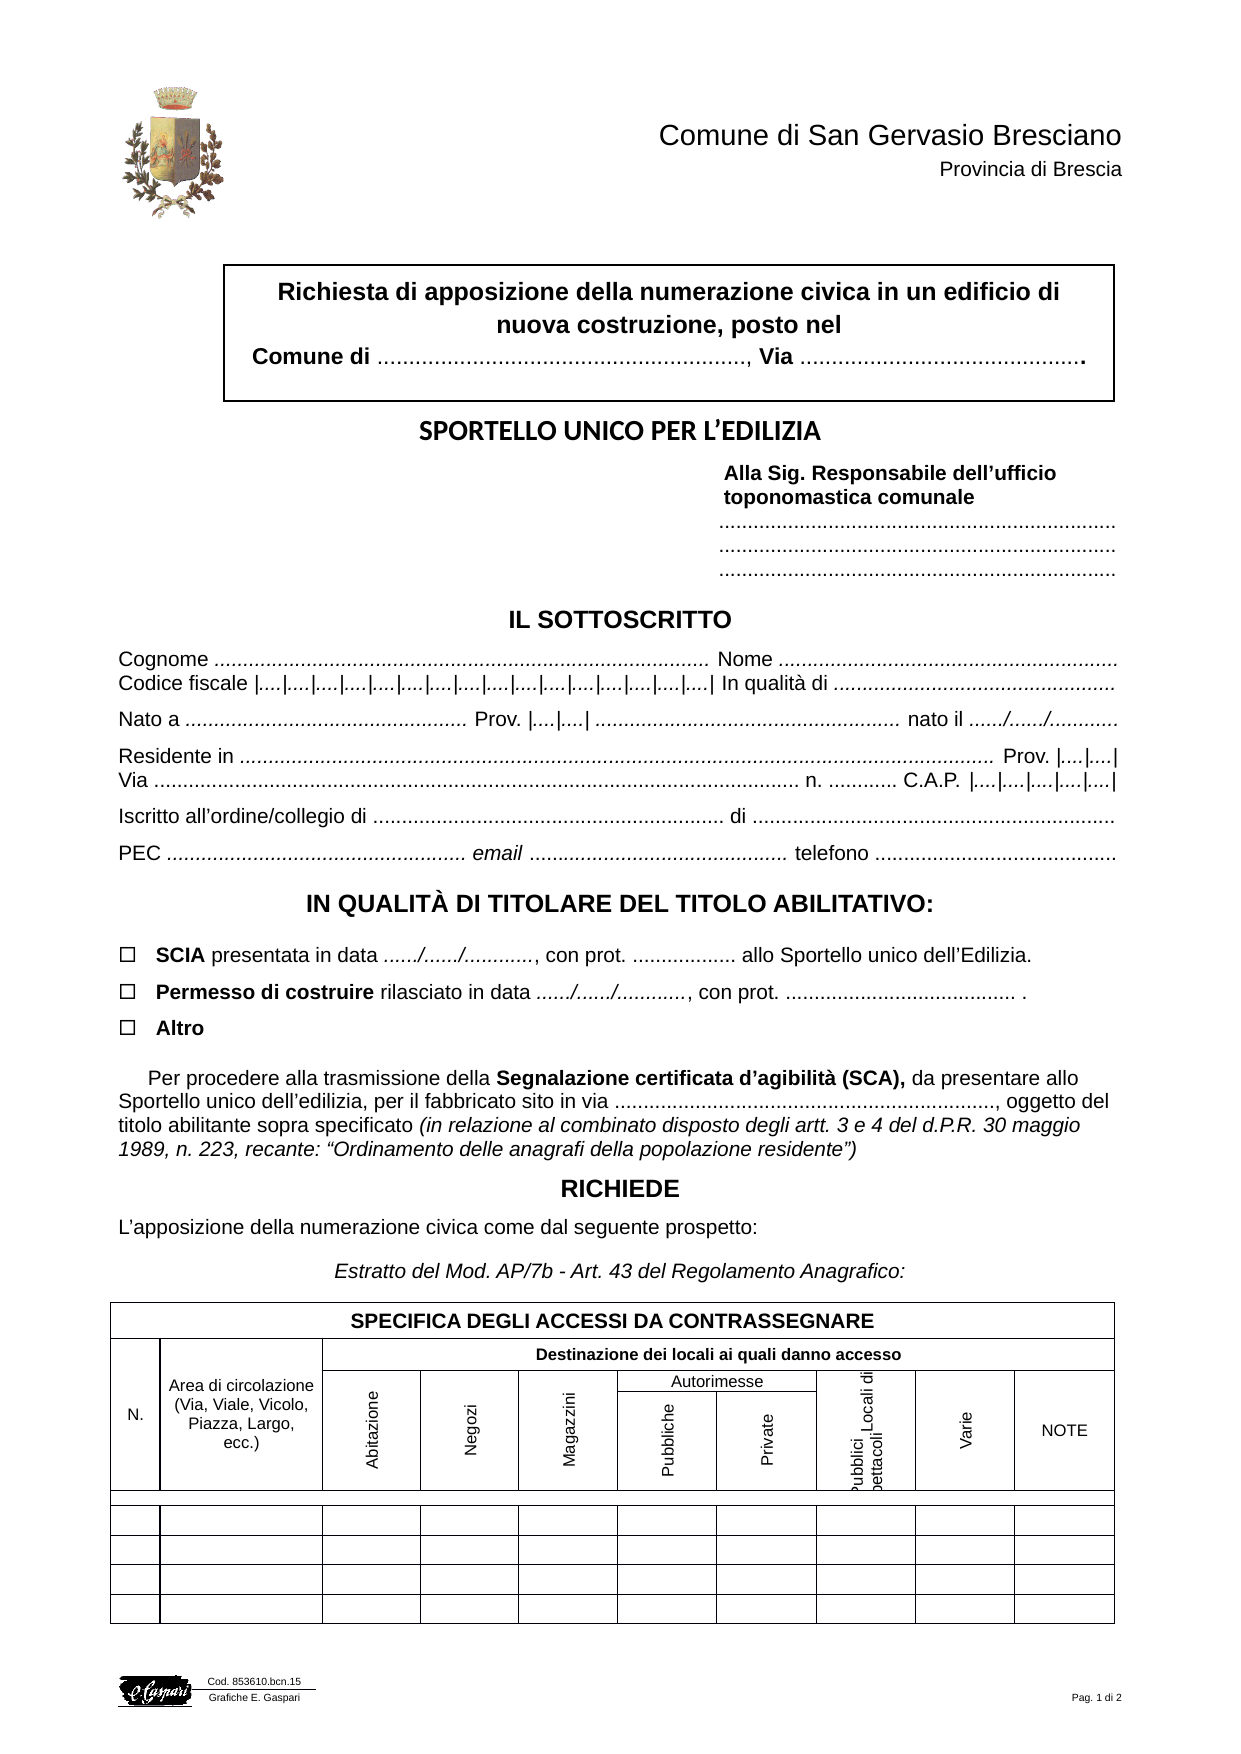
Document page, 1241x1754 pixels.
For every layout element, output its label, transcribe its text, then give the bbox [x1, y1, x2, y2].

table_cell [1015, 1595, 1114, 1623]
table_cell [161, 1506, 322, 1534]
text PEC .................................................... email ............................................. telefono .......................................... [118, 840, 1122, 864]
table_cell Varie [916, 1371, 1014, 1489]
table_cell [111, 1536, 159, 1564]
list Altro [118, 1016, 1122, 1040]
text IN QUALITÀ DI TITOLARE DEL TITOLO ABILITATIVO: [118, 889, 1122, 918]
picture [122, 87, 224, 219]
table_cell [618, 1491, 717, 1505]
table_cell [717, 1595, 816, 1623]
table_cell [421, 1595, 518, 1623]
table_header SPECIFICA DEGLI ACCESSI DA CONTRASSEGNARE [111, 1303, 1114, 1338]
table_cell [618, 1506, 716, 1534]
table_cell [916, 1595, 1014, 1623]
text Nato a ................................................. Prov. |....|....| ..................................................... nato il ....../....../............ [118, 707, 1122, 731]
table_cell Destinazione dei locali ai quali danno accesso [323, 1339, 1114, 1370]
text Per procedere alla trasmissione della Segnalazione certificata d’agibilità (SCA), da presentare allo Sportello unico dell’edilizia, per il fabbricato sito in via .................................................................., oggetto del titolo abilitante sopra specificato (in relazione al combinato disposto degli artt. 3 e 4 del d.P.R. 30 maggio 1989, n. 223, recante: “Ordinamento delle anagrafi della popolazione residente”) [118, 1065, 1122, 1161]
table_cell [111, 1595, 159, 1623]
text Residente in ................................................................................................................................... Prov. |....|....| Via ................................................................................................................ n. ............ C.A.P. |....|....|....|....|....| [118, 743, 1122, 791]
table_cell [1015, 1506, 1114, 1534]
text L’apposizione della numerazione civica come dal seguente prospetto: [118, 1215, 1122, 1239]
table_cell [323, 1506, 420, 1534]
table_cell [817, 1536, 915, 1564]
text ..................................................................... [718, 532, 1122, 556]
table_cell [322, 1491, 421, 1505]
subtitle SPORTELLO UNICO PER L’EDILIZIA [118, 412, 1122, 447]
table_cell Pubbliche [618, 1392, 716, 1489]
table_cell Locali di Pubblici spettacoli [817, 1371, 915, 1489]
table_cell [519, 1565, 617, 1594]
subtitle RICHIEDE [118, 1174, 1122, 1202]
table_cell [519, 1491, 617, 1505]
text ..................................................................... [718, 508, 1122, 532]
table_cell [916, 1536, 1014, 1564]
table_cell Autorimesse [618, 1371, 816, 1391]
table_cell [519, 1595, 617, 1623]
table_cell Area di circolazione (Via, Viale, Vicolo, Piazza, Largo, ecc.) [161, 1339, 322, 1489]
table_cell [519, 1506, 617, 1534]
table_cell [618, 1565, 716, 1594]
picture [118, 1674, 192, 1706]
list SCIA presentata in data ....../....../............, con prot. .................. allo Sportello unico dell’Edilizia. [118, 943, 1122, 967]
table_cell [160, 1491, 322, 1505]
table_cell [817, 1506, 915, 1534]
text toponomastica comunale [118, 484, 1122, 508]
table_cell [916, 1491, 1014, 1505]
table_cell [1015, 1536, 1114, 1564]
table_cell [161, 1565, 322, 1594]
text IL SOTTOSCRITTO [118, 605, 1122, 634]
table_cell [1014, 1491, 1114, 1505]
text Cognome ...................................................................................... Nome ........................................................... Codice fiscale |....|....|....|....|....|....|....|....|....|....|....|....|....|....|....|....| In qualità di ................................................. [118, 647, 1122, 694]
table_cell [421, 1506, 518, 1534]
table_cell [916, 1565, 1014, 1594]
table_cell [519, 1536, 617, 1564]
table_cell [421, 1536, 518, 1564]
table_cell Private [717, 1392, 816, 1489]
table_cell [816, 1491, 916, 1505]
table_cell [323, 1565, 420, 1594]
text Alla Sig. Responsabile dell’ufficio [118, 461, 1122, 484]
text ..................................................................... [718, 556, 1122, 580]
table_cell [161, 1536, 322, 1564]
table_cell Magazzini [519, 1371, 617, 1489]
text Provincia di Brescia [224, 157, 1122, 181]
table_cell [717, 1536, 816, 1564]
table_cell [421, 1565, 518, 1594]
table_cell N. [111, 1339, 159, 1489]
table_cell [817, 1595, 915, 1623]
table_cell [717, 1506, 816, 1534]
table_cell [717, 1491, 816, 1505]
table_cell [618, 1595, 716, 1623]
text Comune di San Gervasio Bresciano [224, 118, 1122, 152]
table_cell Negozi [421, 1371, 518, 1489]
list Permesso di costruire rilasciato in data ....../....../............, con prot. ........................................ . [118, 980, 1122, 1004]
table_cell [618, 1536, 716, 1564]
table_cell [323, 1595, 420, 1623]
table_cell [916, 1506, 1014, 1534]
table_cell [111, 1565, 159, 1594]
table_cell [817, 1565, 915, 1594]
table_cell [421, 1491, 519, 1505]
table_cell [717, 1565, 816, 1594]
text Estratto del Mod. AP/7b - Art. 43 del Regolamento Anagrafico: [118, 1258, 1122, 1282]
table_cell [161, 1595, 322, 1623]
table_cell Abitazione [323, 1371, 420, 1489]
table_cell NOTE [1015, 1371, 1114, 1489]
table_cell [111, 1491, 160, 1505]
table_cell [1015, 1565, 1114, 1594]
table_cell [111, 1506, 159, 1534]
text Iscritto all’ordine/collegio di ............................................................. di ............................................................... [118, 804, 1122, 828]
table_cell [323, 1536, 420, 1564]
